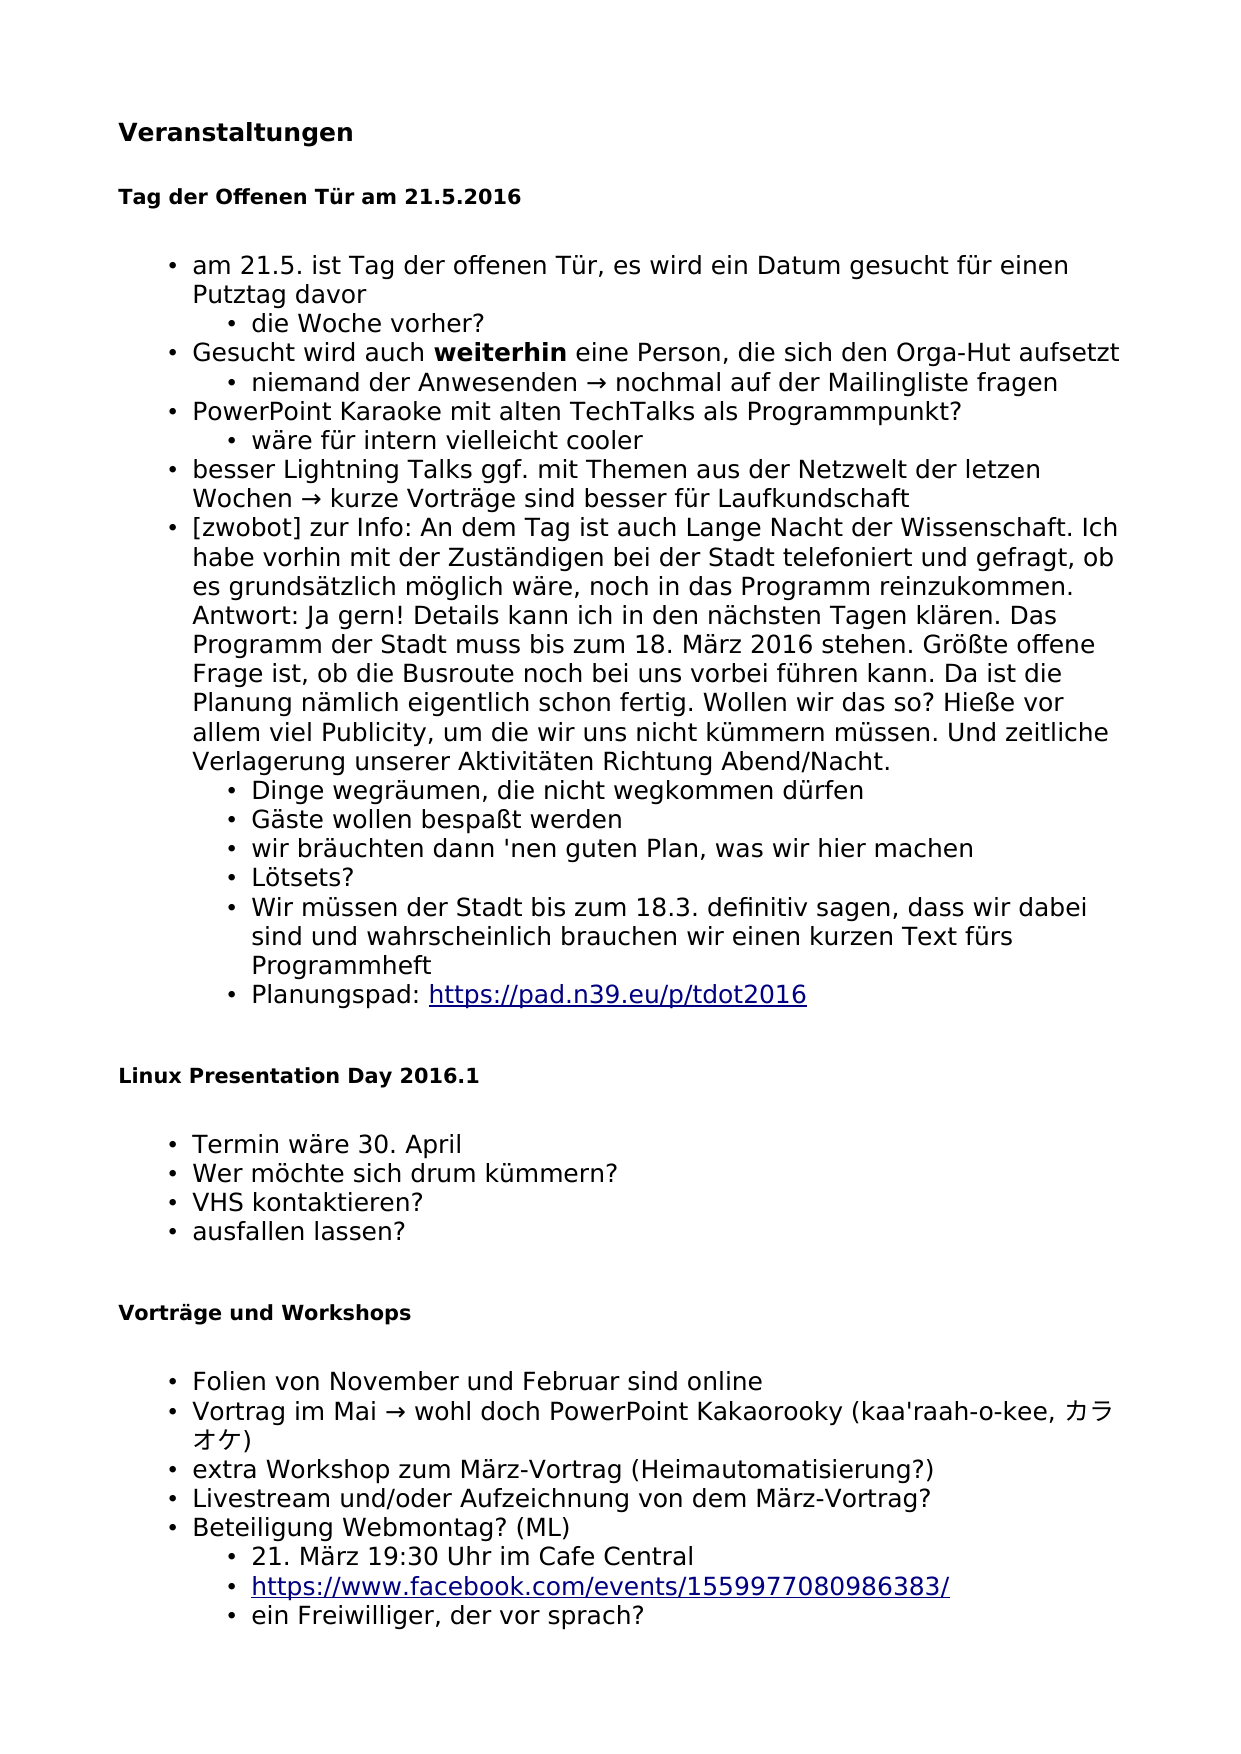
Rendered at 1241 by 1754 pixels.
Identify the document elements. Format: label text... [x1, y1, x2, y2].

subtitle Veranstaltungen [118, 118, 1122, 147]
list wir bräuchten dann 'nen guten Plan, was wir hier machen [236, 834, 1122, 863]
list niemand der Anwesenden → nochmal auf der Mailingliste fragen [236, 368, 1122, 397]
subtitle Linux Presentation Day 2016.1 [118, 1064, 1122, 1088]
list VHS kontaktieren? [177, 1188, 1122, 1218]
list extra Workshop zum März-Vortrag (Heimautomatisierung?) [177, 1455, 1122, 1484]
list https://www.facebook.com/events/1559977080986383/ [236, 1572, 1122, 1601]
list PowerPoint Karaoke mit alten TechTalks als Programmpunkt? [177, 397, 1122, 426]
list Gesucht wird auch weiterhin eine Person, die sich den Orga-Hut aufsetzt [177, 338, 1122, 368]
subtitle Tag der Offenen Tür am 21.5.2016 [118, 185, 1122, 209]
list [zwobot] zur Info: An dem Tag ist auch Lange Nacht der Wissenschaft. Ich habe vorhin mit der Zuständigen bei der Stadt telefoniert und gefragt, ob es grundsätzlich möglich wäre, noch in das Programm reinzukommen. Antwort: Ja gern! Details kann ich in den nächsten Tagen klären. Das Programm der Stadt muss bis zum 18. März 2016 stehen. Größte offene Frage ist, ob die Busroute noch bei uns vorbei führen kann. Da ist die Planung nämlich eigentlich schon fertig. Wollen wir das so? Hieße vor allem viel Publicity, um die wir uns nicht kümmern müssen. Und zeitliche Verlagerung unserer Aktivitäten Richtung Abend/Nacht. [177, 513, 1122, 776]
list Wir müssen der Stadt bis zum 18.3. definitiv sagen, dass wir dabei sind und wahrscheinlich brauchen wir einen kurzen Text fürs Programmheft [236, 893, 1122, 980]
list ein Freiwilliger, der vor sprach? [236, 1601, 1122, 1630]
list besser Lightning Talks ggf. mit Themen aus der Netzwelt der letzen Wochen → kurze Vorträge sind besser für Laufkundschaft [177, 455, 1122, 513]
list Beteiligung Webmontag? (ML) [177, 1513, 1122, 1542]
list Lötsets? [236, 863, 1122, 893]
list ausfallen lassen? [177, 1218, 1122, 1247]
list Folien von November und Februar sind online [177, 1367, 1122, 1397]
list Gäste wollen bespaßt werden [236, 805, 1122, 834]
list 21. März 19:30 Uhr im Cafe Central [236, 1542, 1122, 1572]
list die Woche vorher? [236, 309, 1122, 338]
list am 21.5. ist Tag der offenen Tür, es wird ein Datum gesucht für einen Putztag davor [177, 251, 1122, 309]
list Termin wäre 30. April [177, 1130, 1122, 1159]
list Vortrag im Mai → wohl doch PowerPoint Kakaorooky (kaa'raah-o-kee, カラオケ) [177, 1397, 1122, 1455]
list Livestream und/oder Aufzeichnung von dem März-Vortrag? [177, 1484, 1122, 1513]
list wäre für intern vielleicht cooler [236, 426, 1122, 455]
subtitle Vorträge und Workshops [118, 1301, 1122, 1326]
list Dinge wegräumen, die nicht wegkommen dürfen [236, 776, 1122, 805]
list Wer möchte sich drum kümmern? [177, 1159, 1122, 1188]
list Planungspad: https://pad.n39.eu/p/tdot2016 [236, 980, 1122, 1009]
